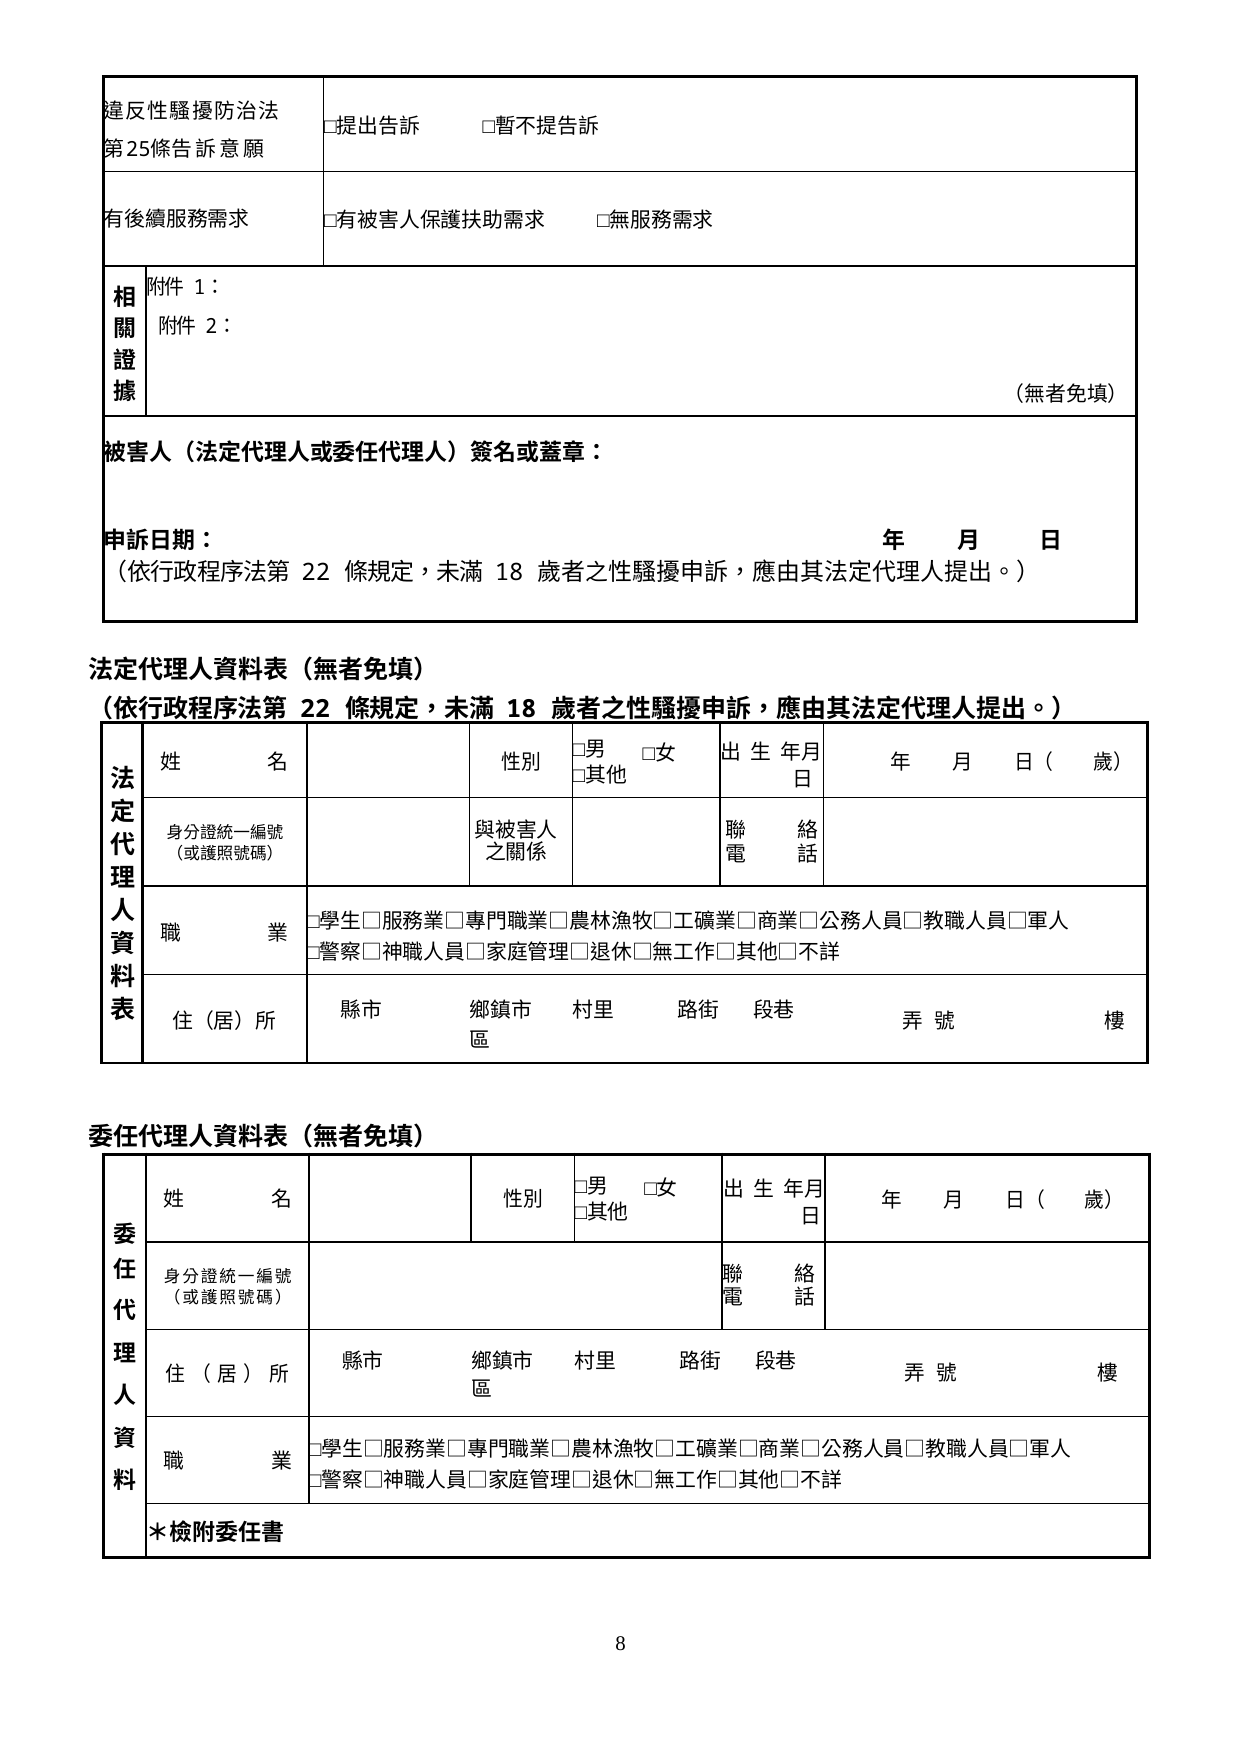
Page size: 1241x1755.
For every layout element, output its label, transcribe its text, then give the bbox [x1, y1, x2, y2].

table_header □女 [644, 1156, 721, 1241]
table_cell 村里 [574, 1330, 644, 1416]
table_header □男 □其他 [575, 1156, 644, 1241]
table_header □提出告訴 □暫不提告訴 [324, 78, 1135, 171]
table_cell 與被害人之關係 [470, 798, 572, 885]
table_cell 號 [936, 1330, 1066, 1416]
table_cell [824, 798, 1146, 885]
table_header [310, 1156, 470, 1241]
table_cell 縣市 [310, 1330, 471, 1416]
table_header 委任 代理人資料 [105, 1156, 145, 1556]
table_cell □學生□服務業□專門職業□農林漁牧□工礦業□商業□公務人員□教職人員□軍人 □警察□神職人員□家庭管理□退休□無工作□其他□不詳 [308, 887, 1146, 973]
table_cell 住（居）所 [144, 975, 306, 1062]
table_header 違反性騷擾防治法 第25條告訴意願 [105, 78, 323, 171]
table_header 年 月 日（ 歲） [826, 1156, 1148, 1241]
table_cell 職 業 [147, 1417, 308, 1503]
table_cell 鄉鎮市區 [469, 975, 572, 1062]
table_cell ＊檢附委任書 [147, 1504, 1148, 1556]
table_cell [573, 798, 719, 885]
table_cell 有後續服務需求 [105, 172, 323, 265]
table_header 姓 名 [147, 1156, 308, 1241]
table_cell 鄉鎮市區 [471, 1330, 574, 1416]
text （依行政程序法第 22 條規定，未滿 18 歲者之性騷擾申訴，應由其法定代理人提出。） [89, 686, 1152, 1094]
table_header 性別 [472, 1156, 574, 1241]
table_header 性別 [470, 724, 572, 797]
table_cell 樓 [1066, 1330, 1148, 1416]
table_cell 弄 [903, 975, 934, 1062]
table_cell 段巷 [722, 1330, 904, 1416]
table_header [308, 724, 469, 797]
table_cell □學生□服務業□專門職業□農林漁牧□工礦業□商業□公務人員□教職人員□軍人 □警察□神職人員□家庭管理□退休□無工作□其他□不詳 [310, 1417, 1148, 1503]
table_cell 路街 [644, 1330, 722, 1416]
table_cell 路街 [642, 975, 720, 1062]
table_header 出生年月 日 [723, 1156, 824, 1241]
table_cell 樓 [1059, 975, 1146, 1062]
table_cell 職 業 [144, 887, 306, 973]
table_cell 住（居）所 [147, 1330, 308, 1416]
text 法定代理人資料表（無者免填） [89, 647, 1152, 686]
table_cell 聯 絡 電 話 [723, 1243, 824, 1329]
table_cell [308, 798, 469, 885]
table_cell [826, 1243, 1148, 1329]
table_header 法定代理人資料表 [103, 724, 141, 1062]
table_cell 村里 [573, 975, 642, 1062]
table_cell 被害人（法定代理人或委任代理人）簽名或蓋章： 申訴日期： 年 月 日 （依行政程序法第 22 條規定，未滿 18 歲者之性騷擾申訴，應由其法定代理人提出。） [105, 417, 1135, 620]
text 委任代理人資料表（無者免填） [89, 1116, 1152, 1152]
table_cell 身分證統一編號 （或護照號碼） [144, 798, 306, 885]
table_header 出生年月 日 [721, 724, 823, 797]
table_cell 相關證據 [105, 267, 145, 415]
table_cell 弄 [905, 1330, 936, 1416]
table_cell □有被害人保護扶助需求 □無服務需求 [324, 172, 1135, 265]
table_cell 段巷 [720, 975, 903, 1062]
table_cell 縣市 [308, 975, 469, 1062]
table_cell 身分證統一編號 （或護照號碼） [147, 1243, 308, 1329]
table_header □女 [642, 724, 719, 797]
table_cell 附件 1： 附件 2： （無者免填） [147, 267, 1135, 415]
table_cell 號 [934, 975, 1059, 1062]
table_cell 聯 絡 電 話 [721, 798, 823, 885]
table_header □男 □其他 [573, 724, 642, 797]
table_header 年 月 日（ 歲） [824, 724, 1146, 797]
table_header 姓 名 [144, 724, 306, 797]
table_cell [310, 1243, 721, 1329]
